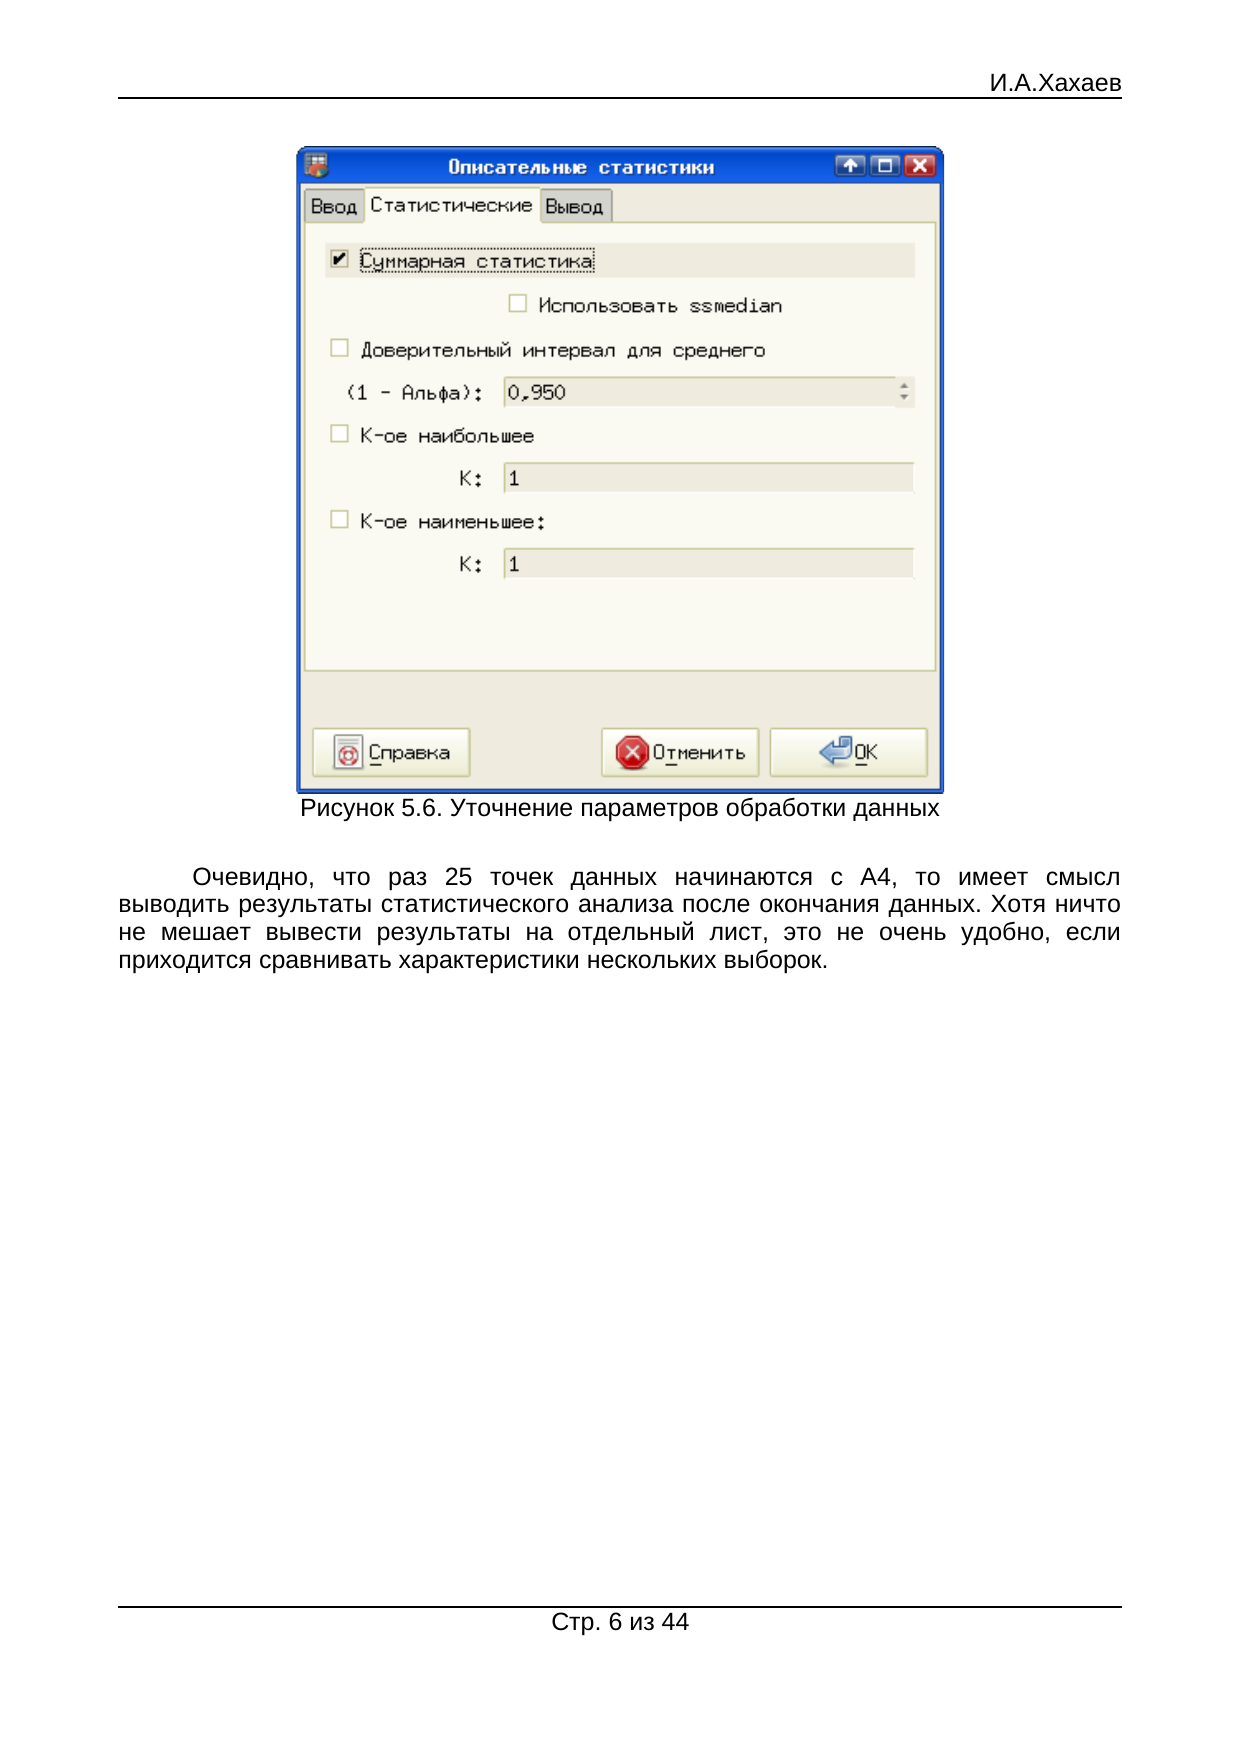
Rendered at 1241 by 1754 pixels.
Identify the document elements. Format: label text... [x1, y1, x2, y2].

picture [296, 146, 945, 794]
text Рисунок 5.6. Уточнение параметров обработки данных [296, 794, 944, 822]
text Очевидно, что раз 25 точек данных начинаются с A4, то имеет смысл выводить результаты статистического анализа после окончания данных. Хотя ничто не мешает вывести результаты на отдельный лист, это не очень удобно, если приходится сравнивать характеристики нескольких выборок. [118, 862, 1122, 974]
